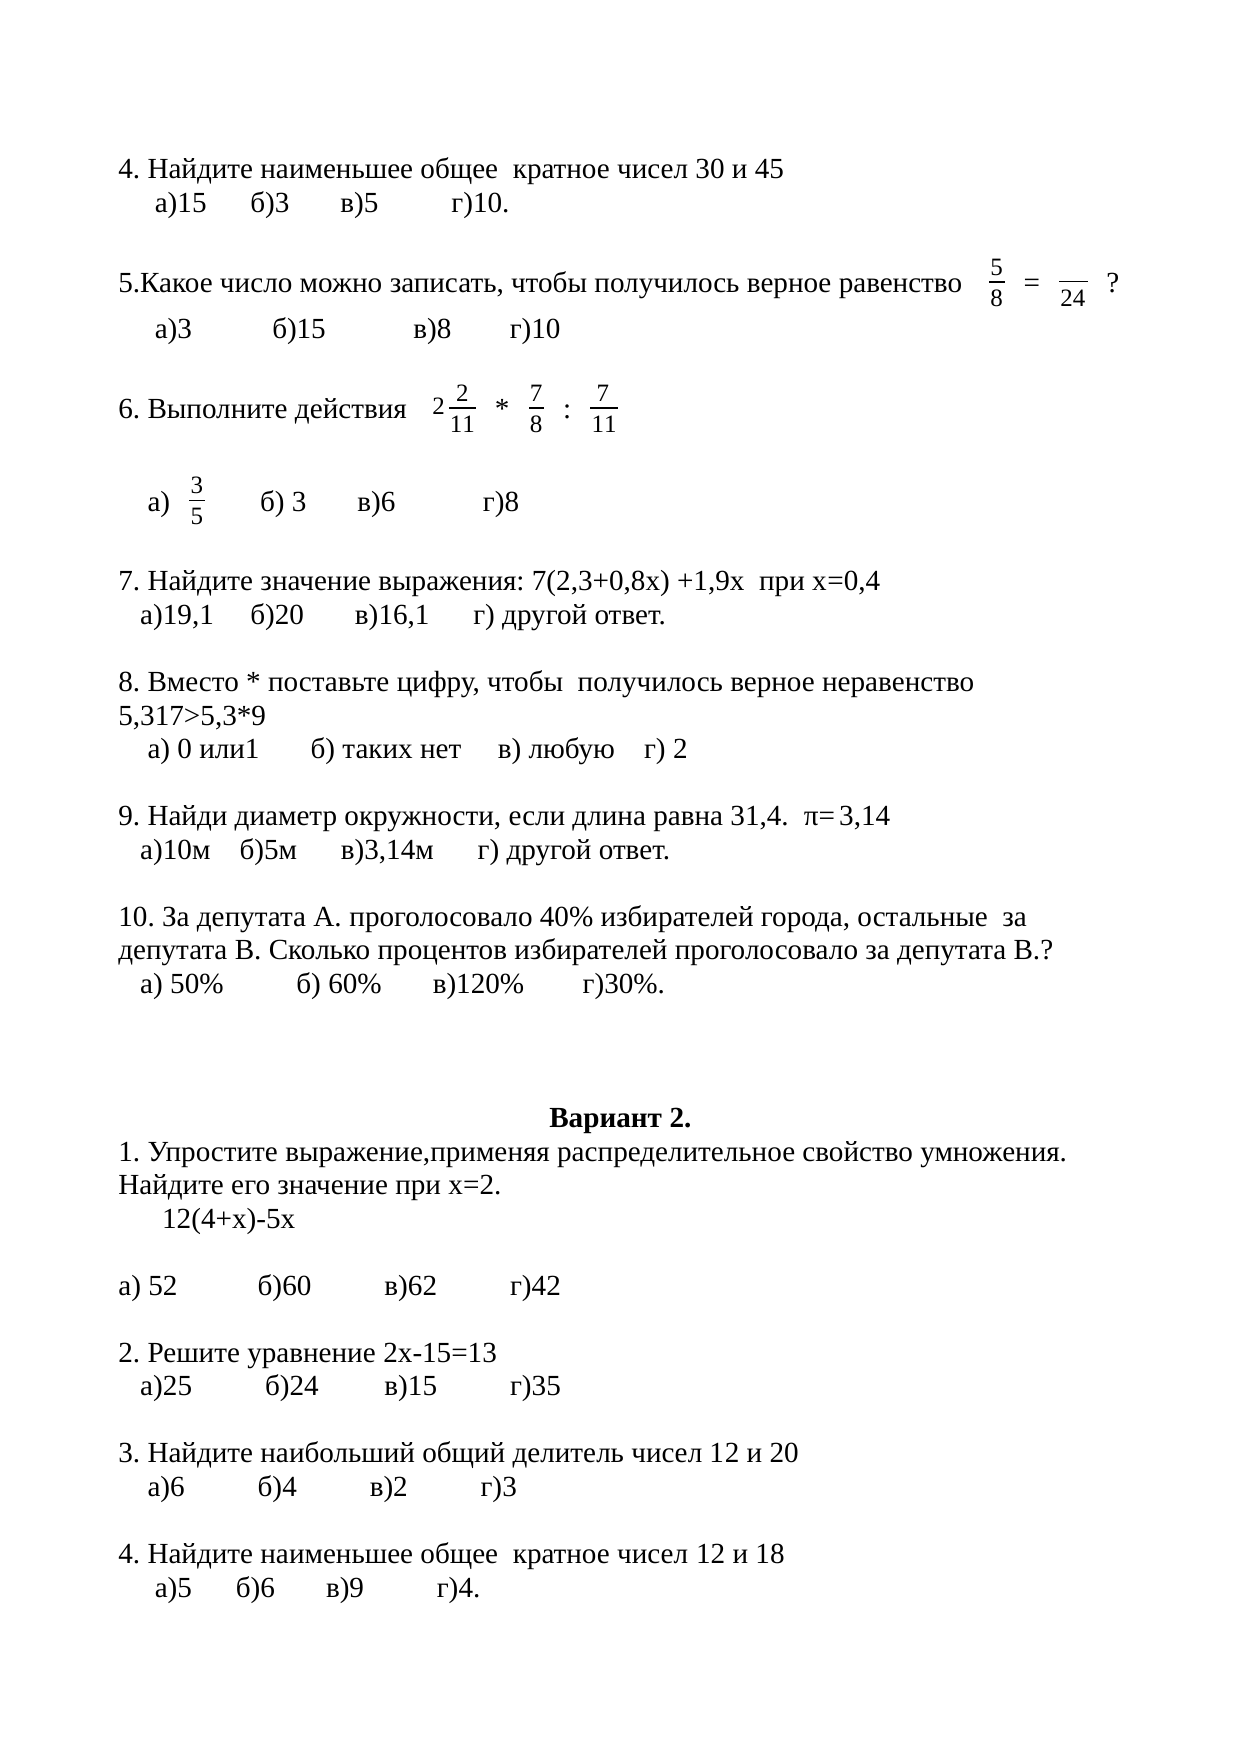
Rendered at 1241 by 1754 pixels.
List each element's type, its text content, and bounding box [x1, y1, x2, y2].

text а)15 б)3 в)5 г)10. [118, 185, 1122, 219]
text 1. Упростите выражение,применяя распределительное свойство умножения. Найдите его значение при х=2. [118, 1134, 1122, 1201]
text а)10м б)5м в)3,14м г) другой ответ. [118, 832, 1122, 865]
text Вариант 2. [118, 1100, 1122, 1134]
text а) 50% б) 60% в)120% г)30%. [118, 966, 1122, 999]
text а) б) 3 в)6 г)8 [118, 471, 1122, 530]
text 7. Найдите значение выражения: 7(2,3+0,8х) +1,9х при х=0,4 [118, 563, 1122, 597]
text а) 0 или1 б) таких нет в) любую г) 2 [118, 731, 1122, 765]
text 10. За депутата А. проголосовало 40% избирателей города, остальные за депутата В. Сколько процентов избирателей проголосовало за депутата В.? [118, 899, 1122, 966]
text 12(4+х)-5х [118, 1201, 1122, 1234]
text а)19,1 б)20 в)16,1 г) другой ответ. [118, 597, 1122, 631]
text 6. Выполните действия *: [118, 378, 1122, 437]
text 5.Какое число можно записать, чтобы получилось верное равенство =? [118, 252, 1122, 311]
text 4. Найдите наименьшее общее кратное чисел 12 и 18 [118, 1536, 1122, 1570]
text а)6 б)4 в)2 г)3 [118, 1469, 1122, 1503]
text а)5 б)6 в)9 г)4. [118, 1570, 1122, 1603]
text а)25 б)24 в)15 г)35 [118, 1368, 1122, 1402]
text 8. Вместо * поставьте цифру, чтобы получилось верное неравенство 5,317>5,3*9 [118, 664, 1122, 731]
text 2. Решите уравнение 2х-15=13 [118, 1335, 1122, 1368]
text 3. Найдите наибольший общий делитель чисел 12 и 20 [118, 1436, 1122, 1469]
text 9. Найди диаметр окружности, если длина равна 31,4. π= 3,14 [118, 798, 1122, 832]
text 4. Найдите наименьшее общее кратное чисел 30 и 45 [118, 152, 1122, 185]
text а) 52 б)60 в)62 г)42 [118, 1268, 1122, 1301]
text а)3 б)15 в)8 г)10 [118, 311, 1122, 345]
